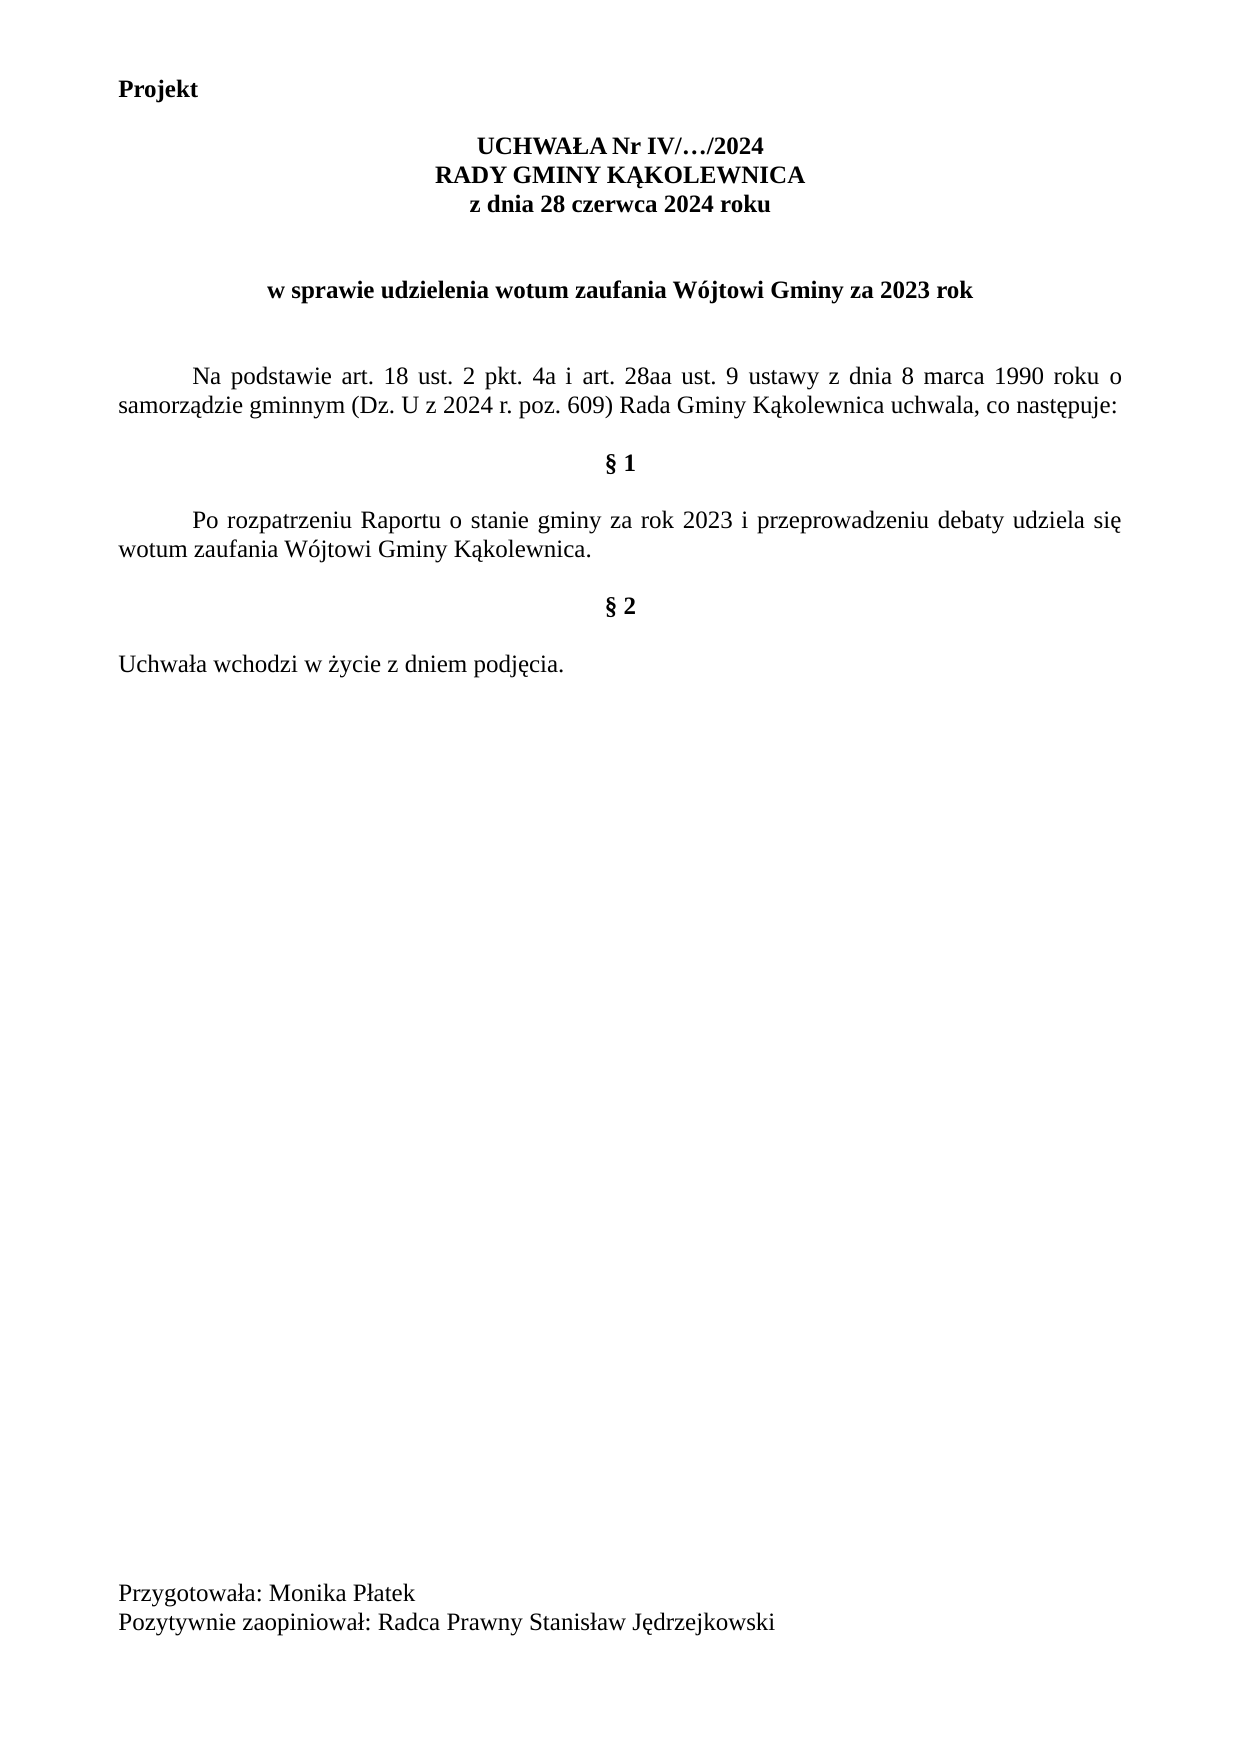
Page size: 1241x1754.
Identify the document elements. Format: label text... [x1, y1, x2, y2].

text RADY GMINY KĄKOLEWNICA [118, 160, 1122, 189]
text § 1 [118, 448, 1122, 476]
text § 2 [118, 591, 1122, 620]
text Uchwała wchodzi w życie z dniem podjęcia. [118, 649, 1122, 678]
text z dnia 28 czerwca 2024 roku [118, 189, 1122, 218]
text Na podstawie art. 18 ust. 2 pkt. 4a i art. 28aa ust. 9 ustawy z dnia 8 marca 1990 roku o samorządzie gminnym (Dz. U z 2024 r. poz. 609) Rada Gminy Kąkolewnica uchwala, co następuje: [118, 361, 1122, 419]
text UCHWAŁA Nr IV/…/2024 [118, 131, 1122, 160]
text w sprawie udzielenia wotum zaufania Wójtowi Gminy za 2023 rok [118, 275, 1122, 304]
text Po rozpatrzeniu Raportu o stanie gminy za rok 2023 i przeprowadzeniu debaty udziela się wotum zaufania Wójtowi Gminy Kąkolewnica. [118, 505, 1122, 563]
